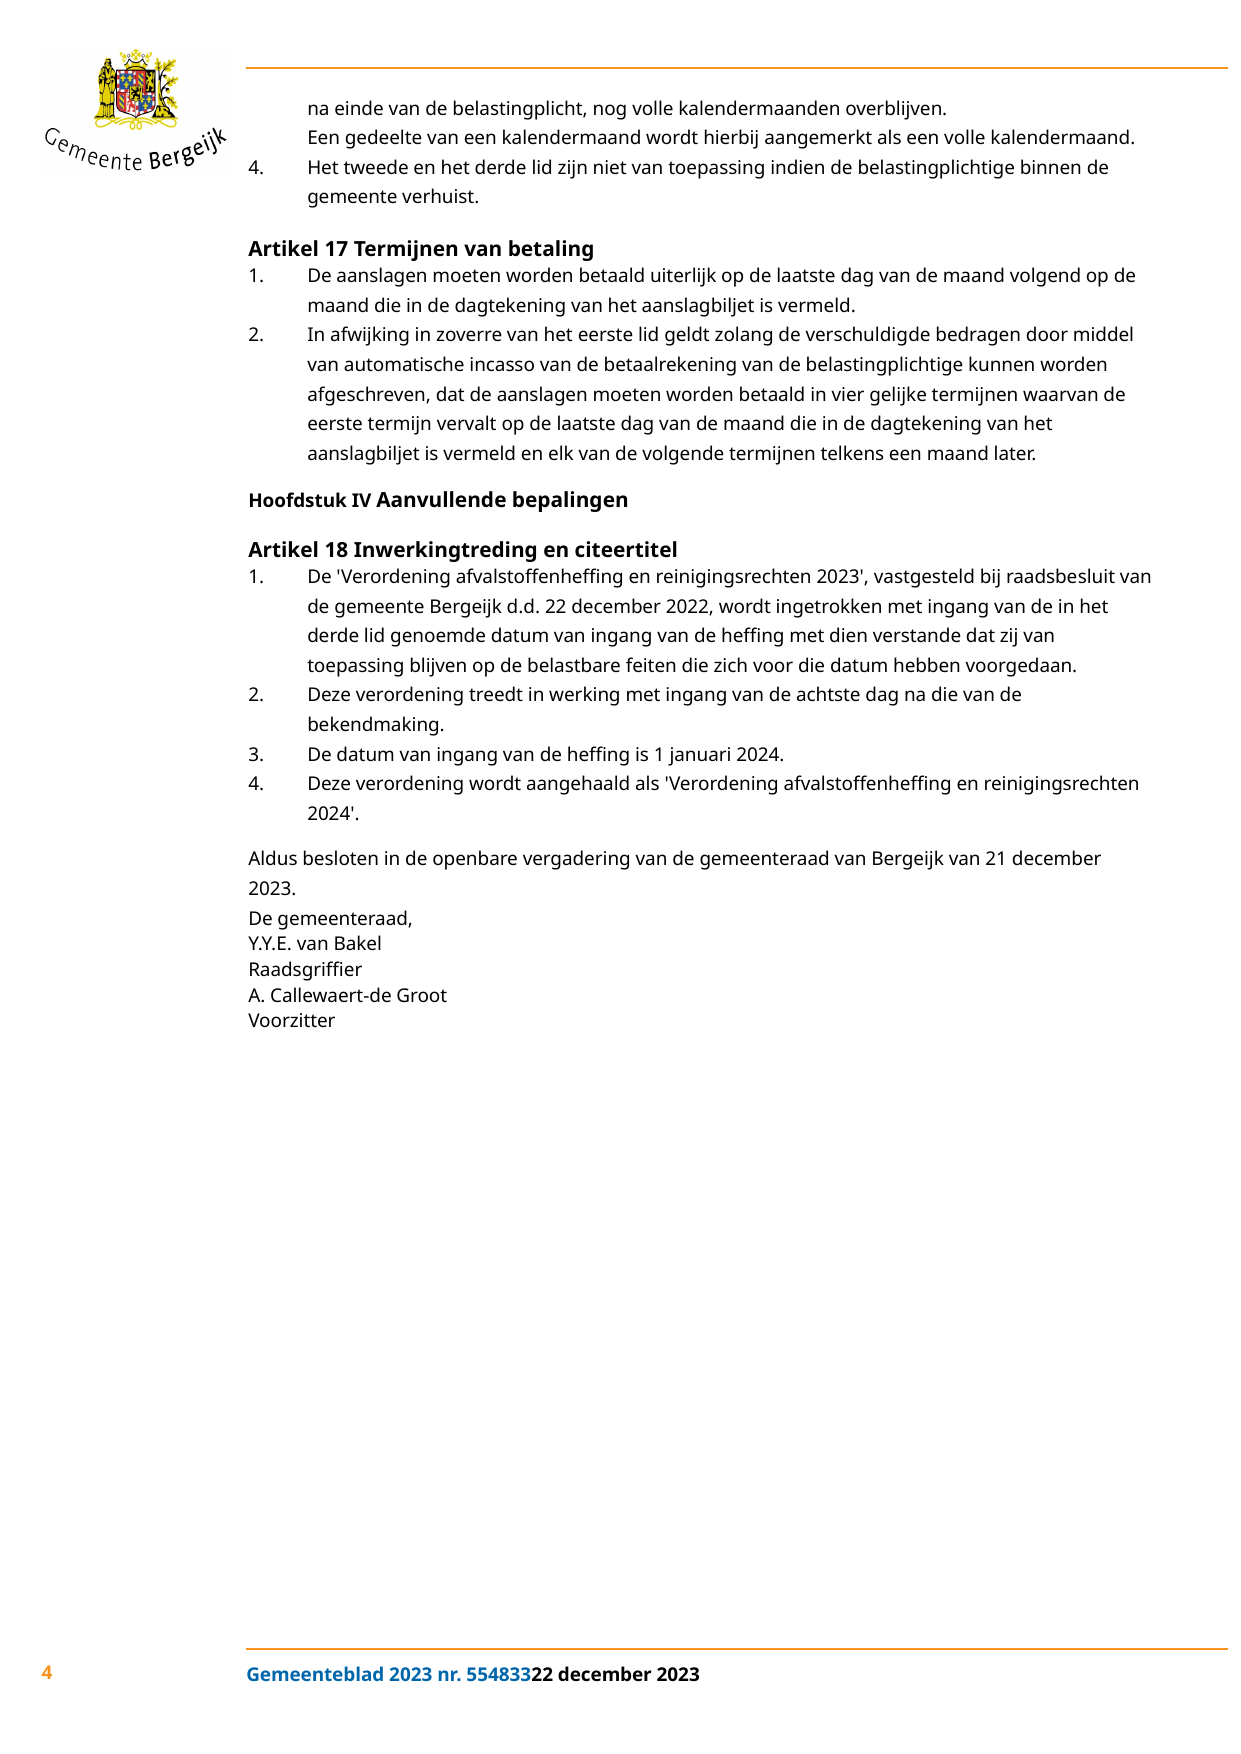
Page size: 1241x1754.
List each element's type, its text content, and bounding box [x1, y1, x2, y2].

text A. Callewaert-de Groot [248, 982, 1152, 1008]
text Y.Y.E. van Bakel [248, 930, 1152, 956]
list Deze verordening wordt aangehaald als 'Verordening afvalstoffenheffing en reinigingsrechten 2024'. [248, 770, 1152, 826]
list De aanslagen moeten worden betaald uiterlijk op de laatste dag van de maand volgend op de maand die in de dagtekening van het aanslag­biljet is vermeld. [248, 262, 1152, 318]
list De datum van ingang van de heffing is 1 januari 2024. [248, 741, 1152, 766]
text Raadsgriffier [248, 956, 1152, 982]
list In afwijking in zoverre van het eerste lid geldt zolang de verschuldig­de bedragen door middel van automatische incasso van de betaalrekening van de belastingplichtige kunnen worden afge­schreven, dat de aanslagen moeten worden betaald in vier gelijke termijnen waarvan de eerste termijn vervalt op de laatste dag van de maand die in de dagtekening van het aanslagbiljet is vermeld en elk van de volgende termijnen telkens een maand later. [248, 322, 1152, 466]
list Het tweede en het derde lid zijn niet van toepassing indien de belastingplichtige binnen de gemeente verhuist. [248, 154, 1152, 209]
list na einde van de belastingplicht, nog volle kalendermaanden overblijven. [248, 95, 1152, 121]
text Artikel 17 Termijnen van betaling [248, 234, 1152, 262]
text Artikel 18 Inwerkingtreding en citeertitel [248, 535, 1152, 563]
text Hoofdstuk IV Aanvullende bepalingen [248, 486, 1152, 514]
text De gemeenteraad, [248, 905, 1152, 930]
list Deze verordening treedt in werking met ingang van de achtste dag na die van de bekendmaking. [248, 682, 1152, 737]
list De 'Verordening afvalstoffenheffing en reinigingsrechten 2023', vastgesteld bij raadsbe­sluit van de gemeente Bergeijk d.d. 22 december 2022, wordt ingetrokken met ingang van de in het derde lid genoemde datum van ingang van de heffing met dien verstande dat zij van toepassing blijven op de belastbare feiten die zich voor die datum hebben voorgedaan. [248, 563, 1152, 678]
text Voorzitter [248, 1008, 1152, 1033]
picture [41, 47, 231, 172]
list Een gedeelte van een kalendermaand wordt hierbij aangemerkt als een volle kalendermaand. [248, 124, 1152, 150]
text Aldus besloten in de openbare vergadering van de gemeenteraad van Bergeijk van 21 december 2023. [248, 846, 1152, 901]
